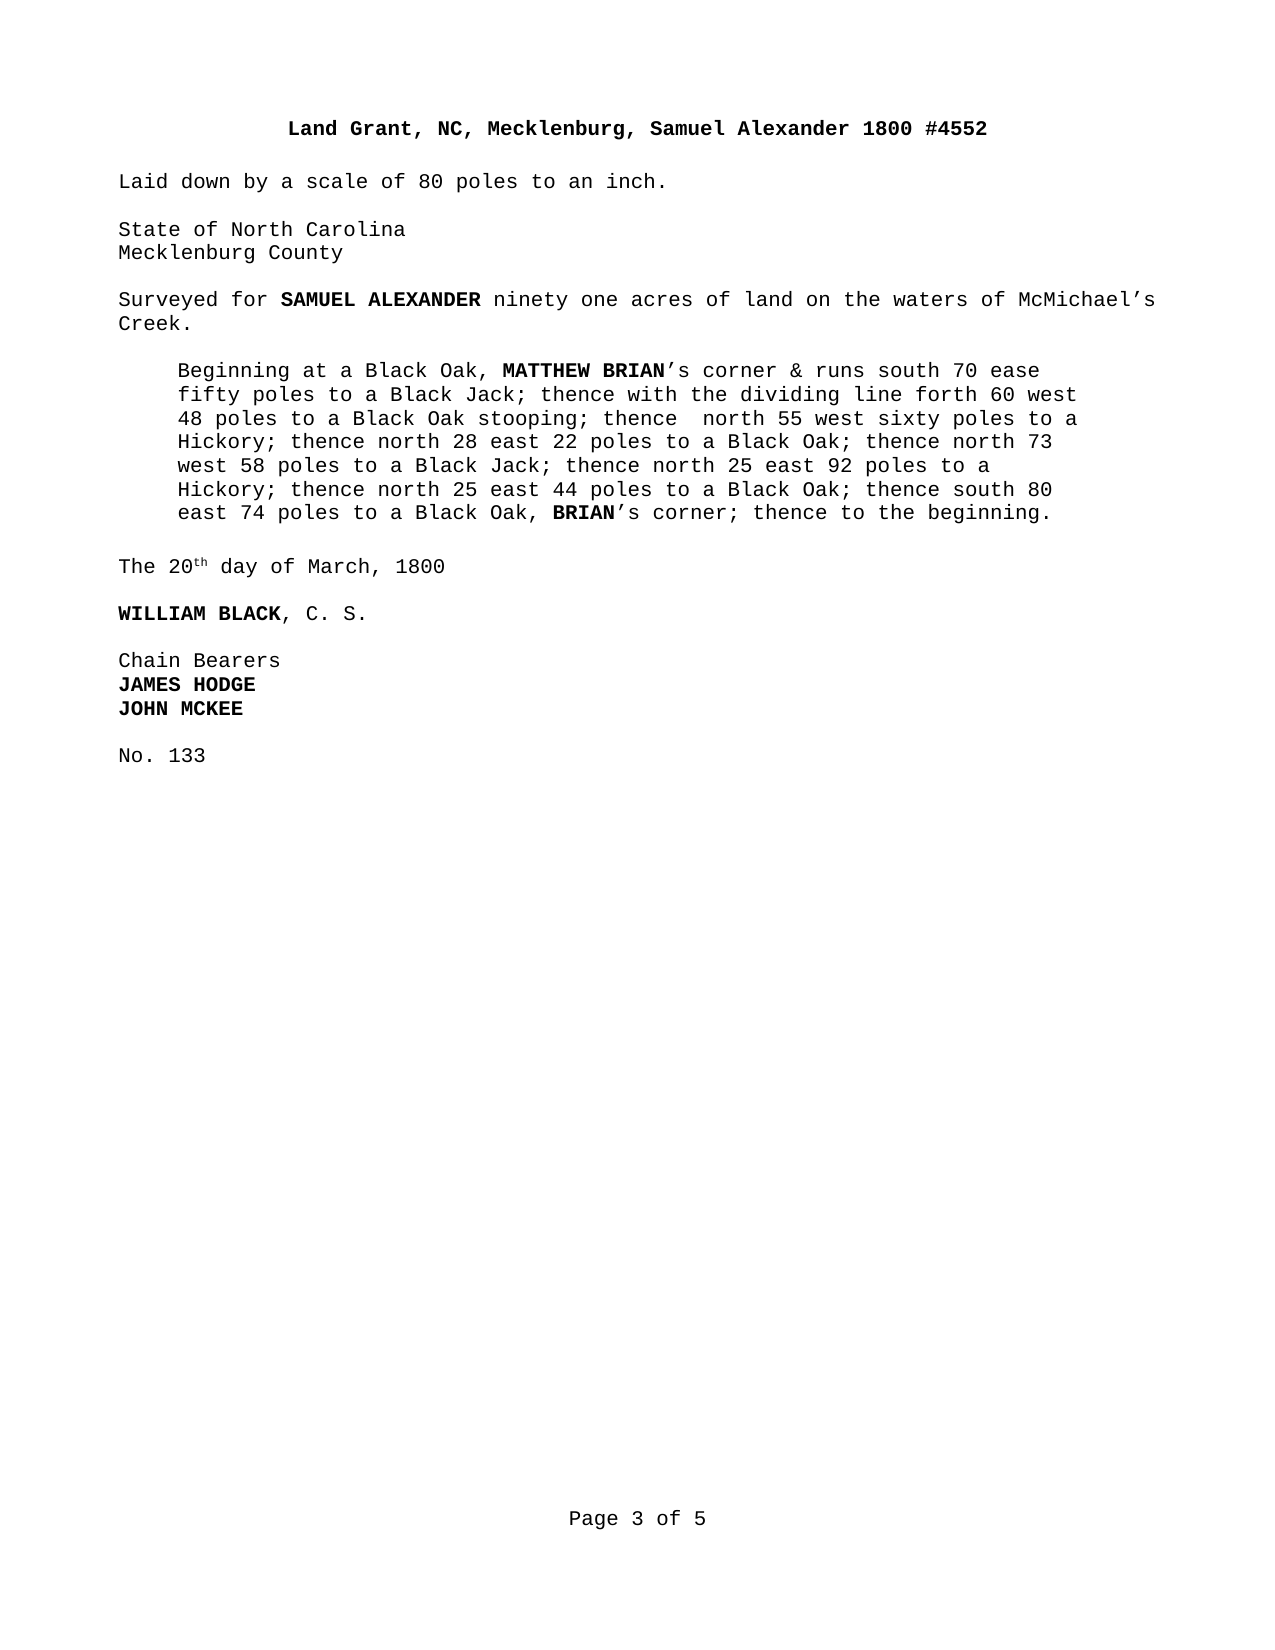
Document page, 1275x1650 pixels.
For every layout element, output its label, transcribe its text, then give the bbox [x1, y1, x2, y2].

text William Black, C. S. [118, 603, 1157, 627]
text Surveyed for Samuel Alexander ninety one acres of land on the waters of McMichael’s Creek. [118, 289, 1157, 337]
text State of North Carolina [118, 218, 1157, 242]
text Chain Bearers [118, 651, 1157, 674]
text No. 133 [118, 745, 1157, 769]
text The 20th day of March, 1800 [118, 556, 1157, 579]
text James Hodge [118, 674, 1157, 698]
text Beginning at a Black Oak, Matthew Brian’s corner & runs south 70 ease fifty poles to a Black Jack; thence with the dividing line forth 60 west 48 poles to a Black Oak stooping; thence north 55 west sixty poles to a Hickory; thence north 28 east 22 poles to a Black Oak; thence north 73 west 58 poles to a Black Jack; thence north 25 east 92 poles to a Hickory; thence north 25 east 44 poles to a Black Oak; thence south 80 east 74 poles to a Black Oak, Brian’s corner; thence to the beginning. [177, 360, 1098, 526]
text Mecklenburg County [118, 242, 1157, 266]
text Laid down by a scale of 80 poles to an inch. [118, 171, 1157, 195]
text John McKee [118, 698, 1157, 721]
